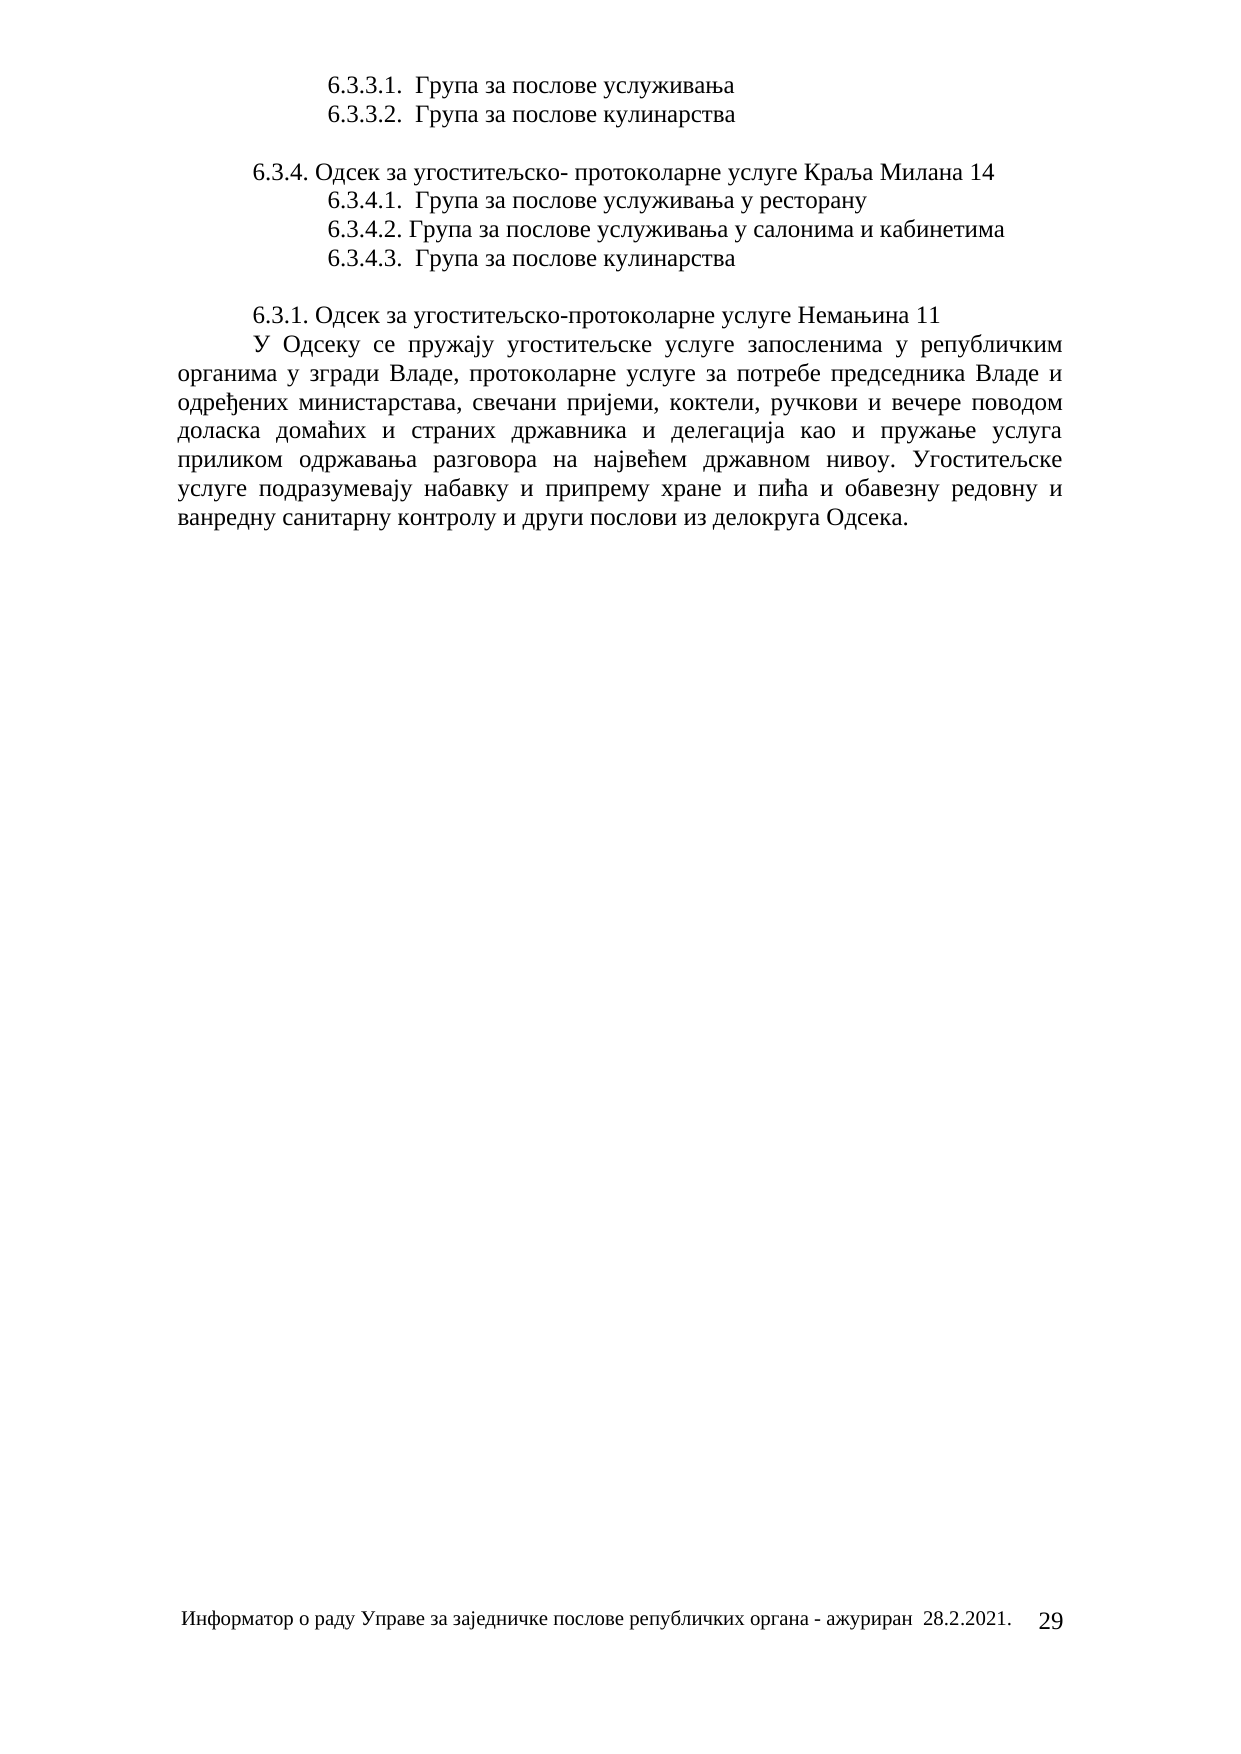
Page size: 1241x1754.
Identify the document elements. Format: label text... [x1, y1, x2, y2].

text 6.3.4.2. Група за послове услуживања у салонима и кабинетима [177, 214, 1063, 243]
text 6.3.4.1. Група за послове услуживања у ресторану [177, 185, 1063, 214]
text 6.3.4.3. Група за послове кулинарства [177, 243, 1063, 272]
text 6.3.1. Одсек за угоститељско-протоколарне услуге Немањина 11 [177, 300, 1063, 329]
text 6.3.3.2. Група за послове кулинарства [177, 99, 1063, 128]
text У Одсеку се пружају угоститељске услуге запосленима у републичким органима у згради Владе, протоколарне услуге за потребе председника Владе и одређених министарстава, свечани пријеми, коктели, ручкови и вечере поводом доласка домаћих и страних државника и делегација као и пружање услуга приликом одржавања разговора на највећем државном нивоу. Угоститељске услуге подразумевају набавку и припрему хране и пића и обавезну редовну и ванредну санитарну контролу и други послови из делокруга Одсека. [177, 329, 1063, 530]
text 6.3.4. Одсек за угоститељско- протоколарне услуге Краља Милана 14 [177, 157, 1063, 185]
text 6.3.3.1. Група за послове услуживања [177, 70, 1063, 99]
